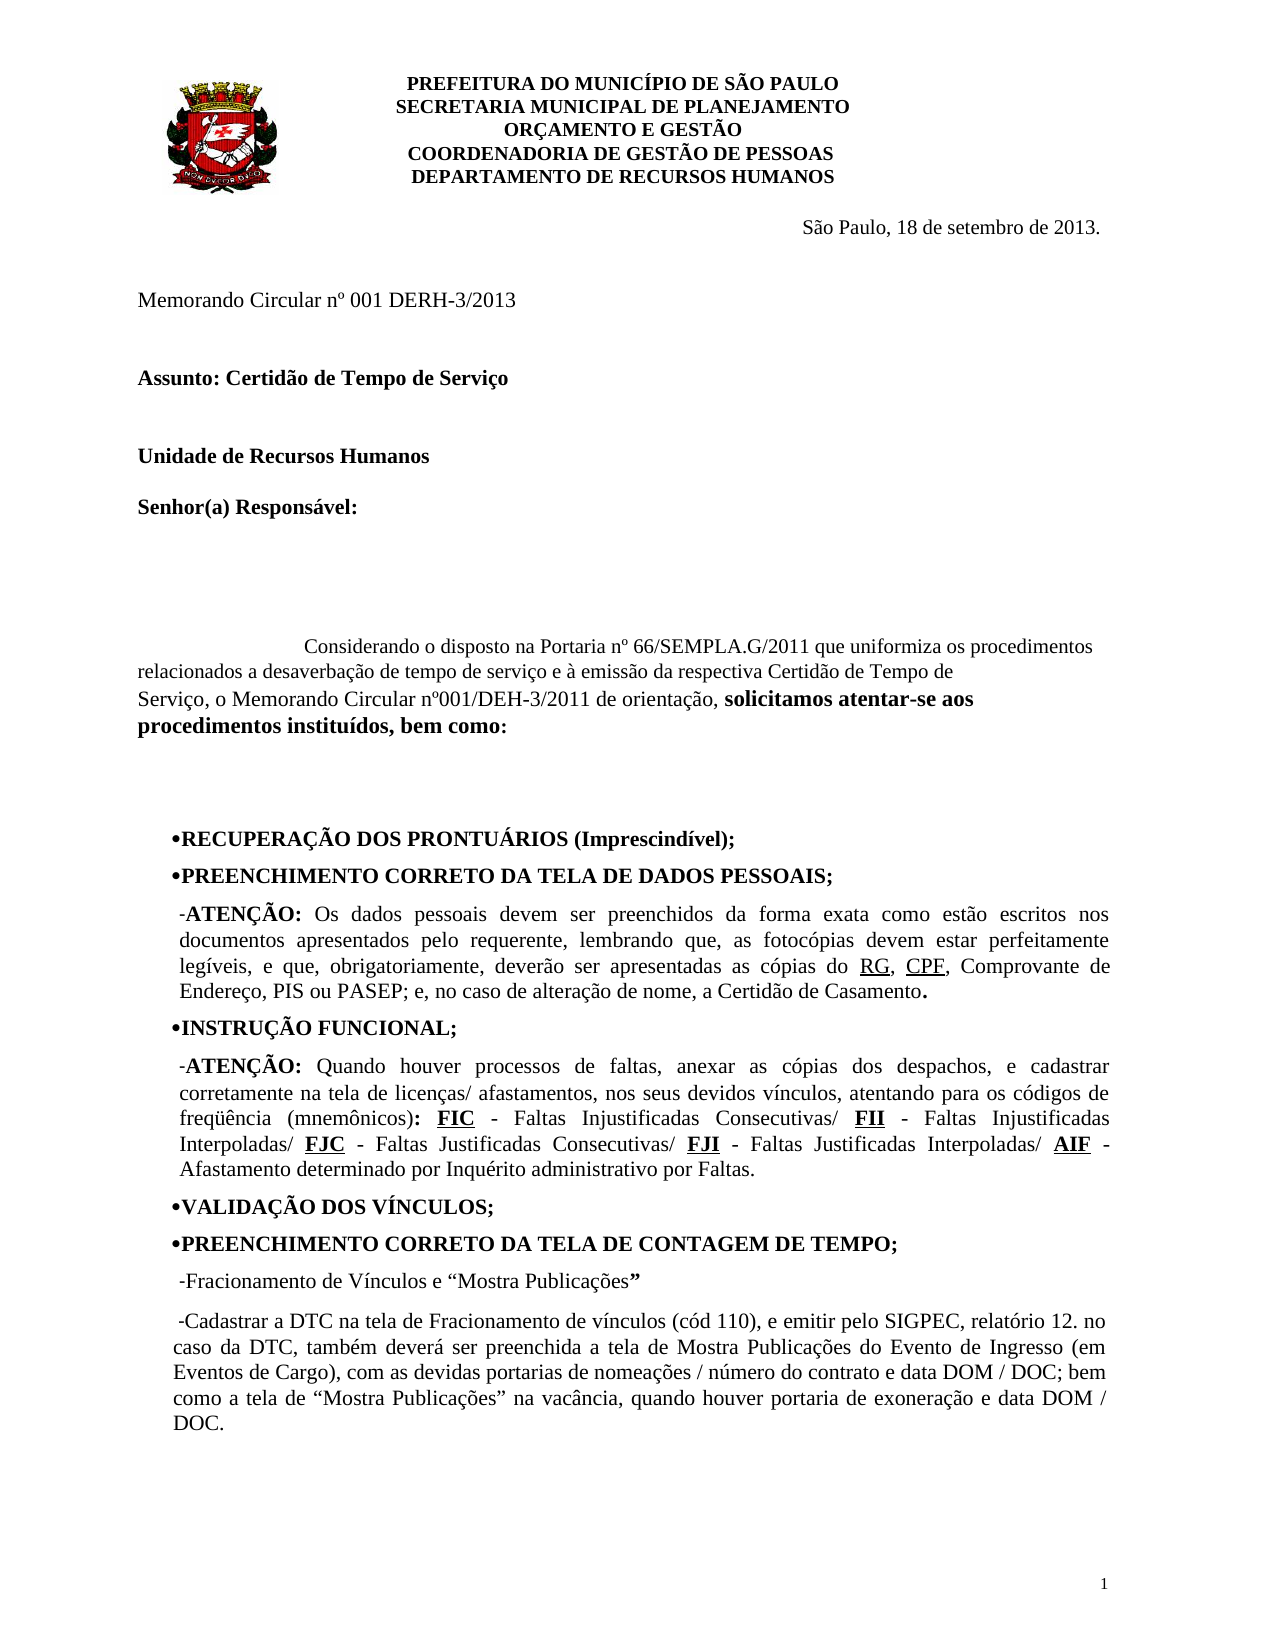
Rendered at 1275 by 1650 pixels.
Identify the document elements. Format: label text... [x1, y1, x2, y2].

list PREENCHIMENTO CORRETO DA TELA DE DADOS PESSOAIS; [172, 863, 1125, 888]
list ATENÇÃO: Quando houver processos de faltas, anexar as cópias dos despachos, e cadastrar corretamente na tela de licenças/ afastamentos, nos seus devidos vínculos, atentando para os códigos de freqüência (mnemônicos): FIC - Faltas Injustificadas Consecutivas/ FII - Faltas Injustificadas Interpoladas/ FJC - Faltas Justificadas Consecutivas/ FJI - Faltas Justificadas Interpoladas/ AIF - Afastamento determinado por Inquérito administrativo por Faltas. [179, 1053, 1110, 1182]
text COORDENADORIA DE GESTÃO DE PESSOAS [280, 141, 1108, 164]
text São Paulo, 18 de setembro de 2013. [802, 214, 1125, 239]
text Serviço, o Memorando Circular nº001/DEH-3/2011 de orientação, solicitamos atentar-se aos procedimentos instituídos, bem como: [137, 685, 1108, 739]
text Assunto: Certidão de Tempo de Serviço [137, 365, 1125, 390]
text SECRETARIA MUNICIPAL DE PLANEJAMENTO [280, 95, 1108, 118]
list Fracionamento de Vínculos e “Mostra Publicações” [179, 1268, 1125, 1294]
list VALIDAÇÃO DOS VÍNCULOS; [172, 1194, 1125, 1219]
list INSTRUÇÃO FUNCIONAL; [172, 1015, 1125, 1041]
text [137, 118, 161, 141]
text Unidade de Recursos Humanos [137, 443, 1125, 468]
text PREFEITURA DO MUNICÍPIO DE SÃO PAULO [137, 72, 1108, 94]
text 1 [1100, 1574, 1125, 1593]
list RECUPERAÇÃO DOS PRONTUÁRIOS (Imprescindível); [172, 826, 1125, 851]
text Senhor(a) Responsável: [137, 494, 1125, 519]
list PREENCHIMENTO CORRETO DA TELA DE CONTAGEM DE TEMPO; [172, 1231, 1125, 1256]
text Memorando Circular nº 001 DERH-3/2013 [137, 287, 1125, 312]
text DEPARTAMENTO DE RECURSOS HUMANOS [280, 165, 1108, 187]
list ATENÇÃO: Os dados pessoais devem ser preenchidos da forma exata como estão escritos nos documentos apresentados pelo requerente, lembrando que, as fotocópias devem estar perfeitamente legíveis, e que, obrigatoriamente, deverão ser apresentadas as cópias do RG, CPF, Comprovante de Endereço, PIS ou PASEP; e, no caso de alteração de nome, a Certidão de Casamento. [179, 901, 1110, 1003]
text Considerando o disposto na Portaria nº 66/SEMPLA.G/2011 que uniformiza os procedimentos relacionados a desaverbação de tempo de serviço e à emissão da respectiva Certidão de Tempo de [137, 634, 1110, 683]
text ORÇAMENTO E GESTÃO [280, 118, 1108, 141]
list Cadastrar a DTC na tela de Fracionamento de vínculos (cód 110), e emitir pelo SIGPEC, relatório 12. no caso da DTC, também deverá ser preenchida a tela de Mostra Publicações do Evento de Ingresso (em Eventos de Cargo), com as devidas portarias de nomeações / número do contrato e data DOM / DOC; bem como a tela de “Mostra Publicações” na vacância, quando houver portaria de exoneração e data DOM / DOC. [173, 1308, 1108, 1435]
